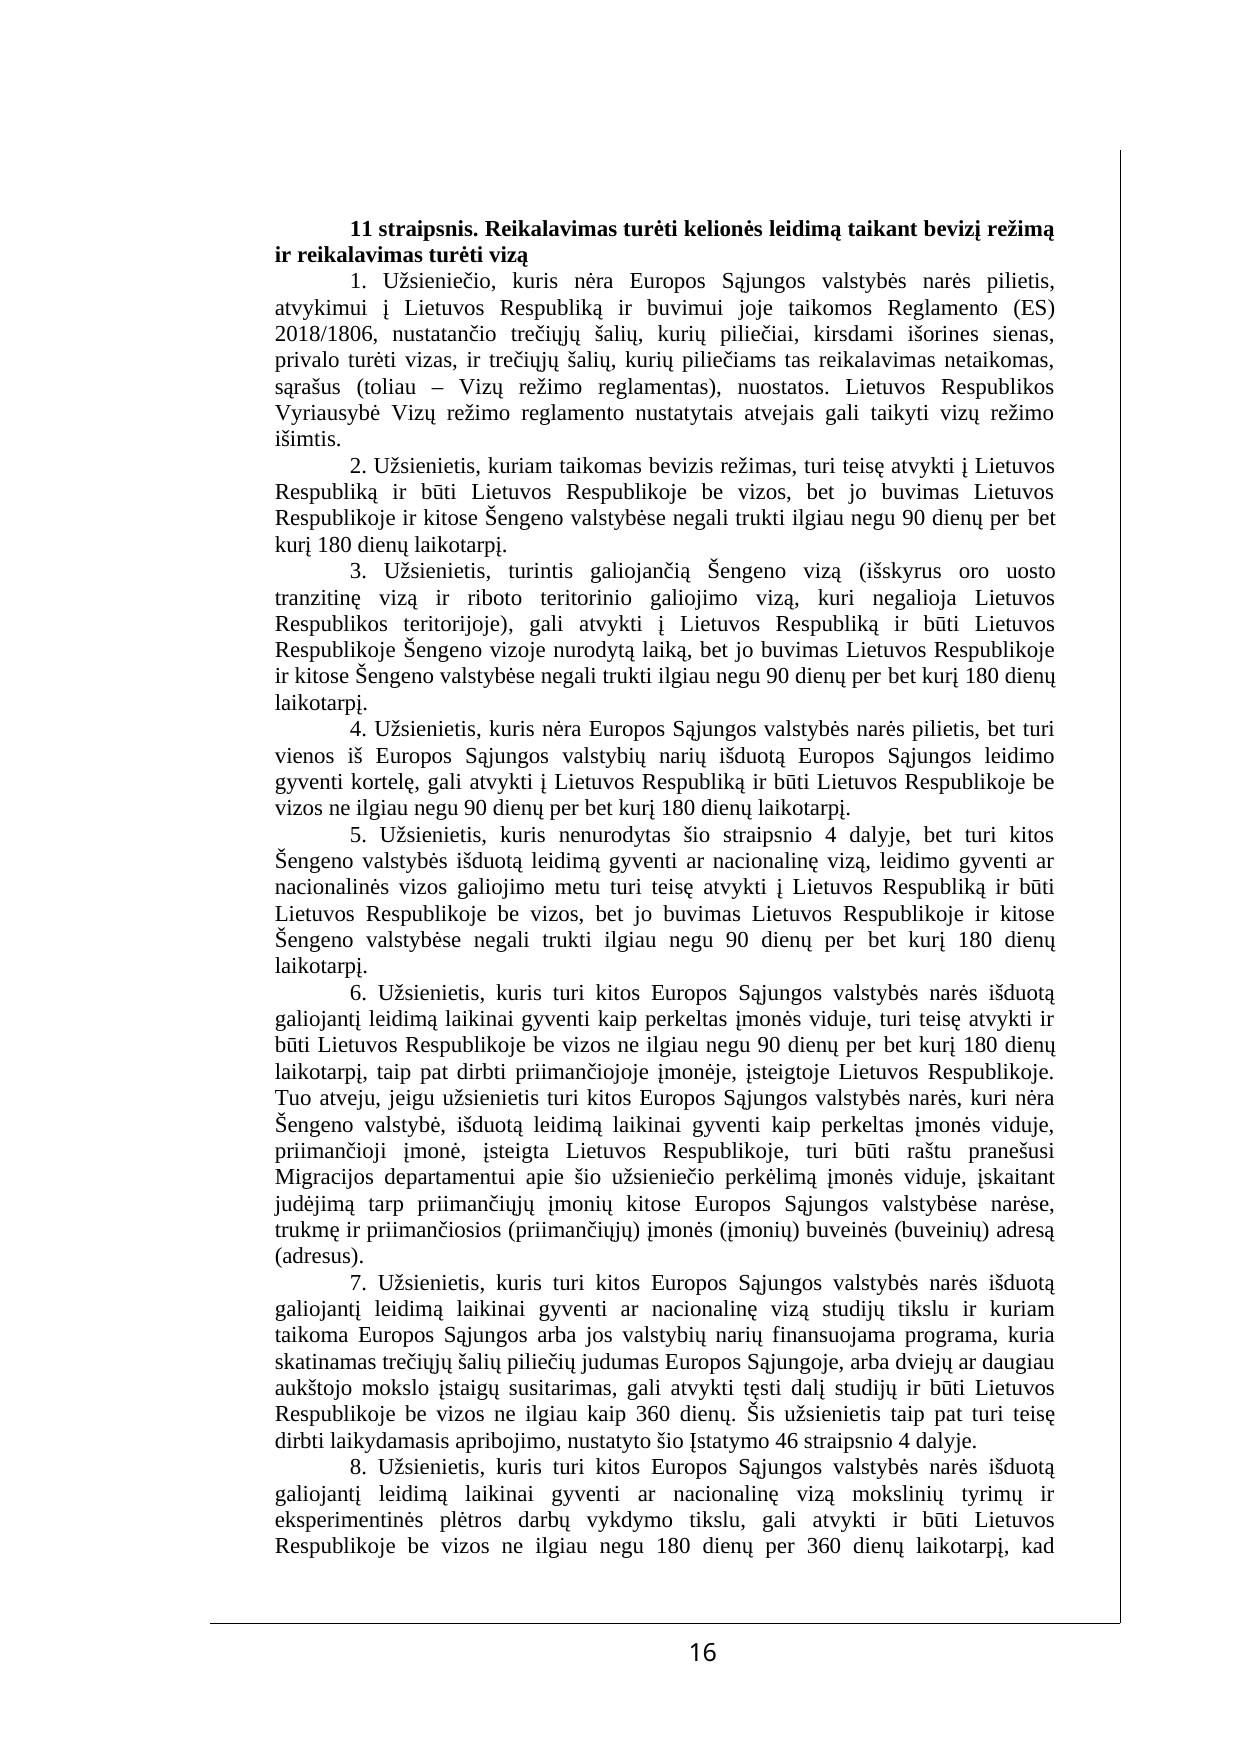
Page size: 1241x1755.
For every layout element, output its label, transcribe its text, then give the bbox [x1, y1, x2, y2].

text 3. Užsienietis, turintis galiojančią Šengeno vizą (išskyrus oro uosto tranzitinę vizą ir riboto teritorinio galiojimo vizą, kuri negalioja Lietuvos Respublikos teritorijoje), gali atvykti į Lietuvos Respubliką ir būti Lietuvos Respublikoje Šengeno vizoje nurodytą laiką, bet jo buvimas Lietuvos Respublikoje ir kitose Šengeno valstybėse negali trukti ilgiau negu 90 dienų per bet kurį 180 dienų laikotarpį. [210, 557, 1120, 715]
text 7. Užsienietis, kuris turi kitos Europos Sąjungos valstybės narės išduotą galiojantį leidimą laikinai gyventi ar nacionalinę vizą studijų tikslu ir kuriam taikoma Europos Sąjungos arba jos valstybių narių finansuojama programa, kuria skatinamas trečiųjų šalių piliečių judumas Europos Sąjungoje, arba dviejų ar daugiau aukštojo mokslo įstaigų susitarimas, gali atvykti tęsti dalį studijų ir būti Lietuvos Respublikoje be vizos ne ilgiau kaip 360 dienų. Šis užsienietis taip pat turi teisę dirbti laikydamasis apribojimo, nustatyto šio Įstatymo 46 straipsnio 4 dalyje. [210, 1269, 1120, 1453]
text 1. Užsieniečio, kuris nėra Europos Sąjungos valstybės narės pilietis, atvykimui į Lietuvos Respubliką ir buvimui joje taikomos Reglamento (ES) 2018/1806, nustatančio trečiųjų šalių, kurių piliečiai, kirsdami išorines sienas, privalo turėti vizas, ir trečiųjų šalių, kurių piliečiams tas reikalavimas netaikomas, sąrašus (toliau – Vizų režimo reglamentas), nuostatos. Lietuvos Respublikos Vyriausybė Vizų režimo reglamento nustatytais atvejais gali taikyti vizų režimo išimtis. [210, 267, 1120, 452]
text 5. Užsienietis, kuris nenurodytas šio straipsnio 4 dalyje, bet turi kitos Šengeno valstybės išduotą leidimą gyventi ar nacionalinę vizą, leidimo gyventi ar nacionalinės vizos galiojimo metu turi teisę atvykti į Lietuvos Respubliką ir būti Lietuvos Respublikoje be vizos, bet jo buvimas Lietuvos Respublikoje ir kitose Šengeno valstybėse negali trukti ilgiau negu 90 dienų per bet kurį 180 dienų laikotarpį. [210, 821, 1120, 979]
text 4. Užsienietis, kuris nėra Europos Sąjungos valstybės narės pilietis, bet turi vienos iš Europos Sąjungos valstybių narių išduotą Europos Sąjungos leidimo gyventi kortelę, gali atvykti į Lietuvos Respubliką ir būti Lietuvos Respublikoje be vizos ne ilgiau negu 90 dienų per bet kurį 180 dienų laikotarpį. [210, 715, 1120, 821]
text 6. Užsienietis, kuris turi kitos Europos Sąjungos valstybės narės išduotą galiojantį leidimą laikinai gyventi kaip perkeltas įmonės viduje, turi teisę atvykti ir būti Lietuvos Respublikoje be vizos ne ilgiau negu 90 dienų per bet kurį 180 dienų laikotarpį, taip pat dirbti priimančiojoje įmonėje, įsteigtoje Lietuvos Respublikoje. Tuo atveju, jeigu užsienietis turi kitos Europos Sąjungos valstybės narės, kuri nėra Šengeno valstybė, išduotą leidimą laikinai gyventi kaip perkeltas įmonės viduje, priimančioji įmonė, įsteigta Lietuvos Respublikoje, turi būti raštu pranešusi Migracijos departamentui apie šio užsieniečio perkėlimą įmonės viduje, įskaitant judėjimą tarp priimančiųjų įmonių kitose Europos Sąjungos valstybėse narėse, trukmę ir priimančiosios (priimančiųjų) įmonės (įmonių) buveinės (buveinių) adresą (adresus). [210, 979, 1120, 1269]
text 11 straipsnis. Reikalavimas turėti kelionės leidimą taikant bevizį režimą ir reikalavimas turėti vizą [210, 150, 1120, 267]
text 2. Užsienietis, kuriam taikomas bevizis režimas, turi teisę atvykti į Lietuvos Respubliką ir būti Lietuvos Respublikoje be vizos, bet jo buvimas Lietuvos Respublikoje ir kitose Šengeno valstybėse negali trukti ilgiau negu 90 dienų per bet kurį 180 dienų laikotarpį. [210, 452, 1120, 557]
text 8. Užsienietis, kuris turi kitos Europos Sąjungos valstybės narės išduotą galiojantį leidimą laikinai gyventi ar nacionalinę vizą mokslinių tyrimų ir eksperimentinės plėtros darbų vykdymo tikslu, gali atvykti ir būti Lietuvos Respublikoje be vizos ne ilgiau negu 180 dienų per 360 dienų laikotarpį, kad [210, 1453, 1120, 1623]
